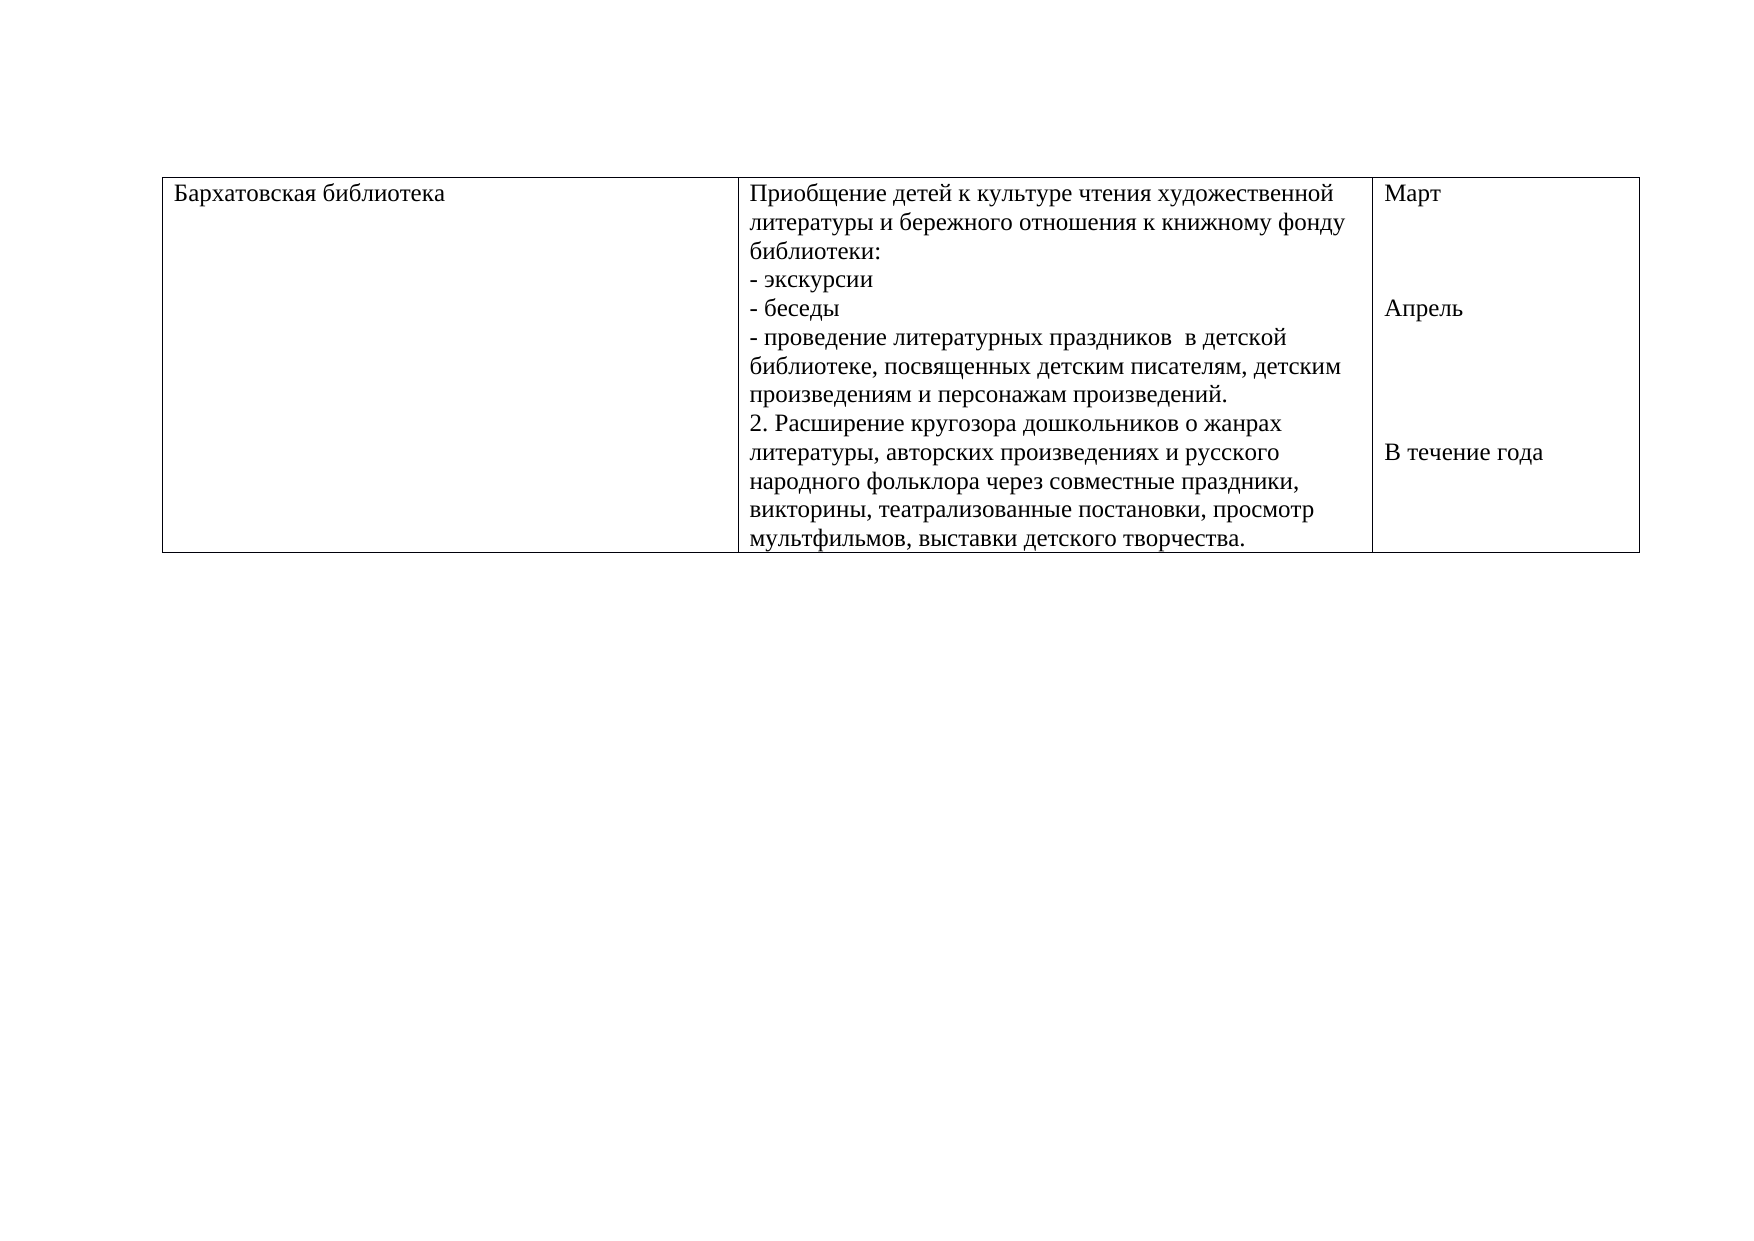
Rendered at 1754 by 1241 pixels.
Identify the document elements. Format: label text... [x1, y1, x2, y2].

table_cell Март Апрель В течение года [1373, 178, 1639, 552]
table_cell Бархатовская библиотека [163, 178, 738, 552]
table_cell Приобщение детей к культуре чтения художественной литературы и бережного отношения к книжному фонду библиотеки: - экскурсии - беседы - проведение литературных праздников в детской библиотеке, посвященных детским писателям, детским произведениям и персонажам произведений. 2. Расширение кругозора дошкольников о жанрах литературы, авторских произведениях и русского народного фольклора через совместные праздники, викторины, театрализованные постановки, просмотр мультфильмов, выставки детского творчества. [739, 178, 1372, 552]
